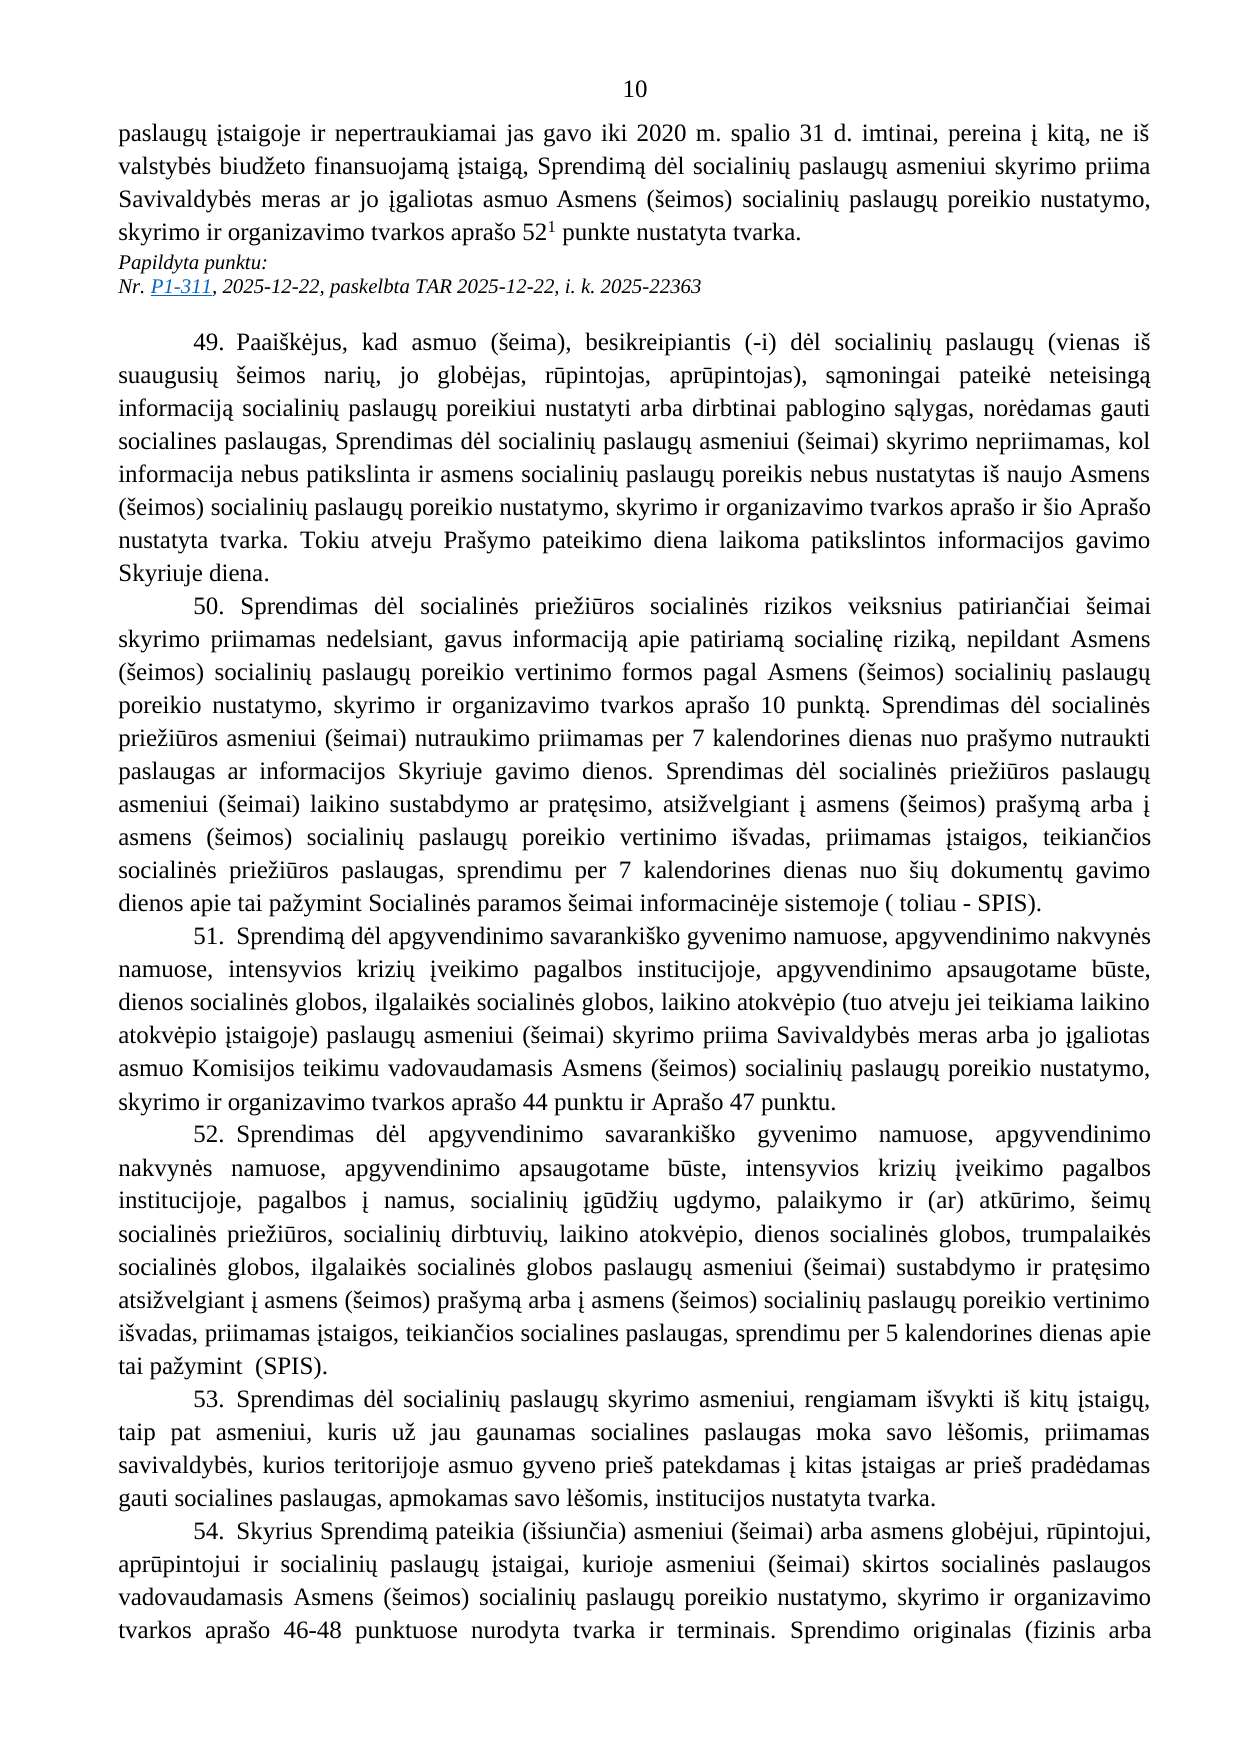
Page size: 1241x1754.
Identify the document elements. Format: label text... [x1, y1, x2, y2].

text 49. Paaiškėjus, kad asmuo (šeima), besikreipiantis (-i) dėl socialinių paslaugų (vienas iš suaugusių šeimos narių, jo globėjas, rūpintojas, aprūpintojas), sąmoningai pateikė neteisingą informaciją socialinių paslaugų poreikiui nustatyti arba dirbtinai pablogino sąlygas, norėdamas gauti socialines paslaugas, Sprendimas dėl socialinių paslaugų asmeniui (šeimai) skyrimo nepriimamas, kol informacija nebus patikslinta ir asmens socialinių paslaugų poreikis nebus nustatytas iš naujo Asmens (šeimos) socialinių paslaugų poreikio nustatymo, skyrimo ir organizavimo tvarkos aprašo ir šio Aprašo nustatyta tvarka. Tokiu atveju Prašymo pateikimo diena laikoma patikslintos informacijos gavimo Skyriuje diena. [118, 327, 1152, 587]
text 52. Sprendimas dėl apgyvendinimo savarankiško gyvenimo namuose, apgyvendinimo nakvynės namuose, apgyvendinimo apsaugotame būste, intensyvios krizių įveikimo pagalbos institucijoje, pagalbos į namus, socialinių įgūdžių ugdymo, palaikymo ir (ar) atkūrimo, šeimų socialinės priežiūros, socialinių dirbtuvių, laikino atokvėpio, dienos socialinės globos, trumpalaikės socialinės globos, ilgalaikės socialinės globos paslaugų asmeniui (šeimai) sustabdymo ir pratęsimo atsižvelgiant į asmens (šeimos) prašymą arba į asmens (šeimos) socialinių paslaugų poreikio vertinimo išvadas, priimamas įstaigos, teikiančios socialines paslaugas, sprendimu per 5 kalendorines dienas apie tai pažymint (SPIS). [118, 1119, 1152, 1379]
text Nr. P1-311, 2025-12-22, paskelbta TAR 2025-12-22, i. k. 2025-22363 [118, 274, 1152, 298]
text paslaugų įstaigoje ir nepertraukiamai jas gavo iki 2020 m. spalio 31 d. imtinai, pereina į kitą, ne iš valstybės biudžeto finansuojamą įstaigą, Sprendimą dėl socialinių paslaugų asmeniui skyrimo priima Savivaldybės meras ar jo įgaliotas asmuo Asmens (šeimos) socialinių paslaugų poreikio nustatymo, skyrimo ir organizavimo tvarkos aprašo 521 punkte nustatyta tvarka. [118, 118, 1152, 246]
text 54. Skyrius Sprendimą pateikia (išsiunčia) asmeniui (šeimai) arba asmens globėjui, rūpintojui, aprūpintojui ir socialinių paslaugų įstaigai, kurioje asmeniui (šeimai) skirtos socialinės paslaugos vadovaudamasis Asmens (šeimos) socialinių paslaugų poreikio nustatymo, skyrimo ir organizavimo tvarkos aprašo 46-48 punktuose nurodyta tvarka ir terminais. Sprendimo originalas (fizinis arba [118, 1516, 1152, 1644]
text 51. Sprendimą dėl apgyvendinimo savarankiško gyvenimo namuose, apgyvendinimo nakvynės namuose, intensyvios krizių įveikimo pagalbos institucijoje, apgyvendinimo apsaugotame būste, dienos socialinės globos, ilgalaikės socialinės globos, laikino atokvėpio (tuo atveju jei teikiama laikino atokvėpio įstaigoje) paslaugų asmeniui (šeimai) skyrimo priima Savivaldybės meras arba jo įgaliotas asmuo Komisijos teikimu vadovaudamasis Asmens (šeimos) socialinių paslaugų poreikio nustatymo, skyrimo ir organizavimo tvarkos aprašo 44 punktu ir Aprašo 47 punktu. [118, 921, 1152, 1115]
text Papildyta punktu: [118, 250, 1152, 274]
text 50. Sprendimas dėl socialinės priežiūros socialinės rizikos veiksnius patiriančiai šeimai skyrimo priimamas nedelsiant, gavus informaciją apie patiriamą socialinę riziką, nepildant Asmens (šeimos) socialinių paslaugų poreikio vertinimo formos pagal Asmens (šeimos) socialinių paslaugų poreikio nustatymo, skyrimo ir organizavimo tvarkos aprašo 10 punktą. Sprendimas dėl socialinės priežiūros asmeniui (šeimai) nutraukimo priimamas per 7 kalendorines dienas nuo prašymo nutraukti paslaugas ar informacijos Skyriuje gavimo dienos. Sprendimas dėl socialinės priežiūros paslaugų asmeniui (šeimai) laikino sustabdymo ar pratęsimo, atsižvelgiant į asmens (šeimos) prašymą arba į asmens (šeimos) socialinių paslaugų poreikio vertinimo išvadas, priimamas įstaigos, teikiančios socialinės priežiūros paslaugas, sprendimu per 7 kalendorines dienas nuo šių dokumentų gavimo dienos apie tai pažymint Socialinės paramos šeimai informacinėje sistemoje ( toliau - SPIS). [118, 591, 1152, 917]
text 53. Sprendimas dėl socialinių paslaugų skyrimo asmeniui, rengiamam išvykti iš kitų įstaigų, taip pat asmeniui, kuris už jau gaunamas socialines paslaugas moka savo lėšomis, priimamas savivaldybės, kurios teritorijoje asmuo gyveno prieš patekdamas į kitas įstaigas ar prieš pradėdamas gauti socialines paslaugas, apmokamas savo lėšomis, institucijos nustatyta tvarka. [118, 1384, 1152, 1512]
